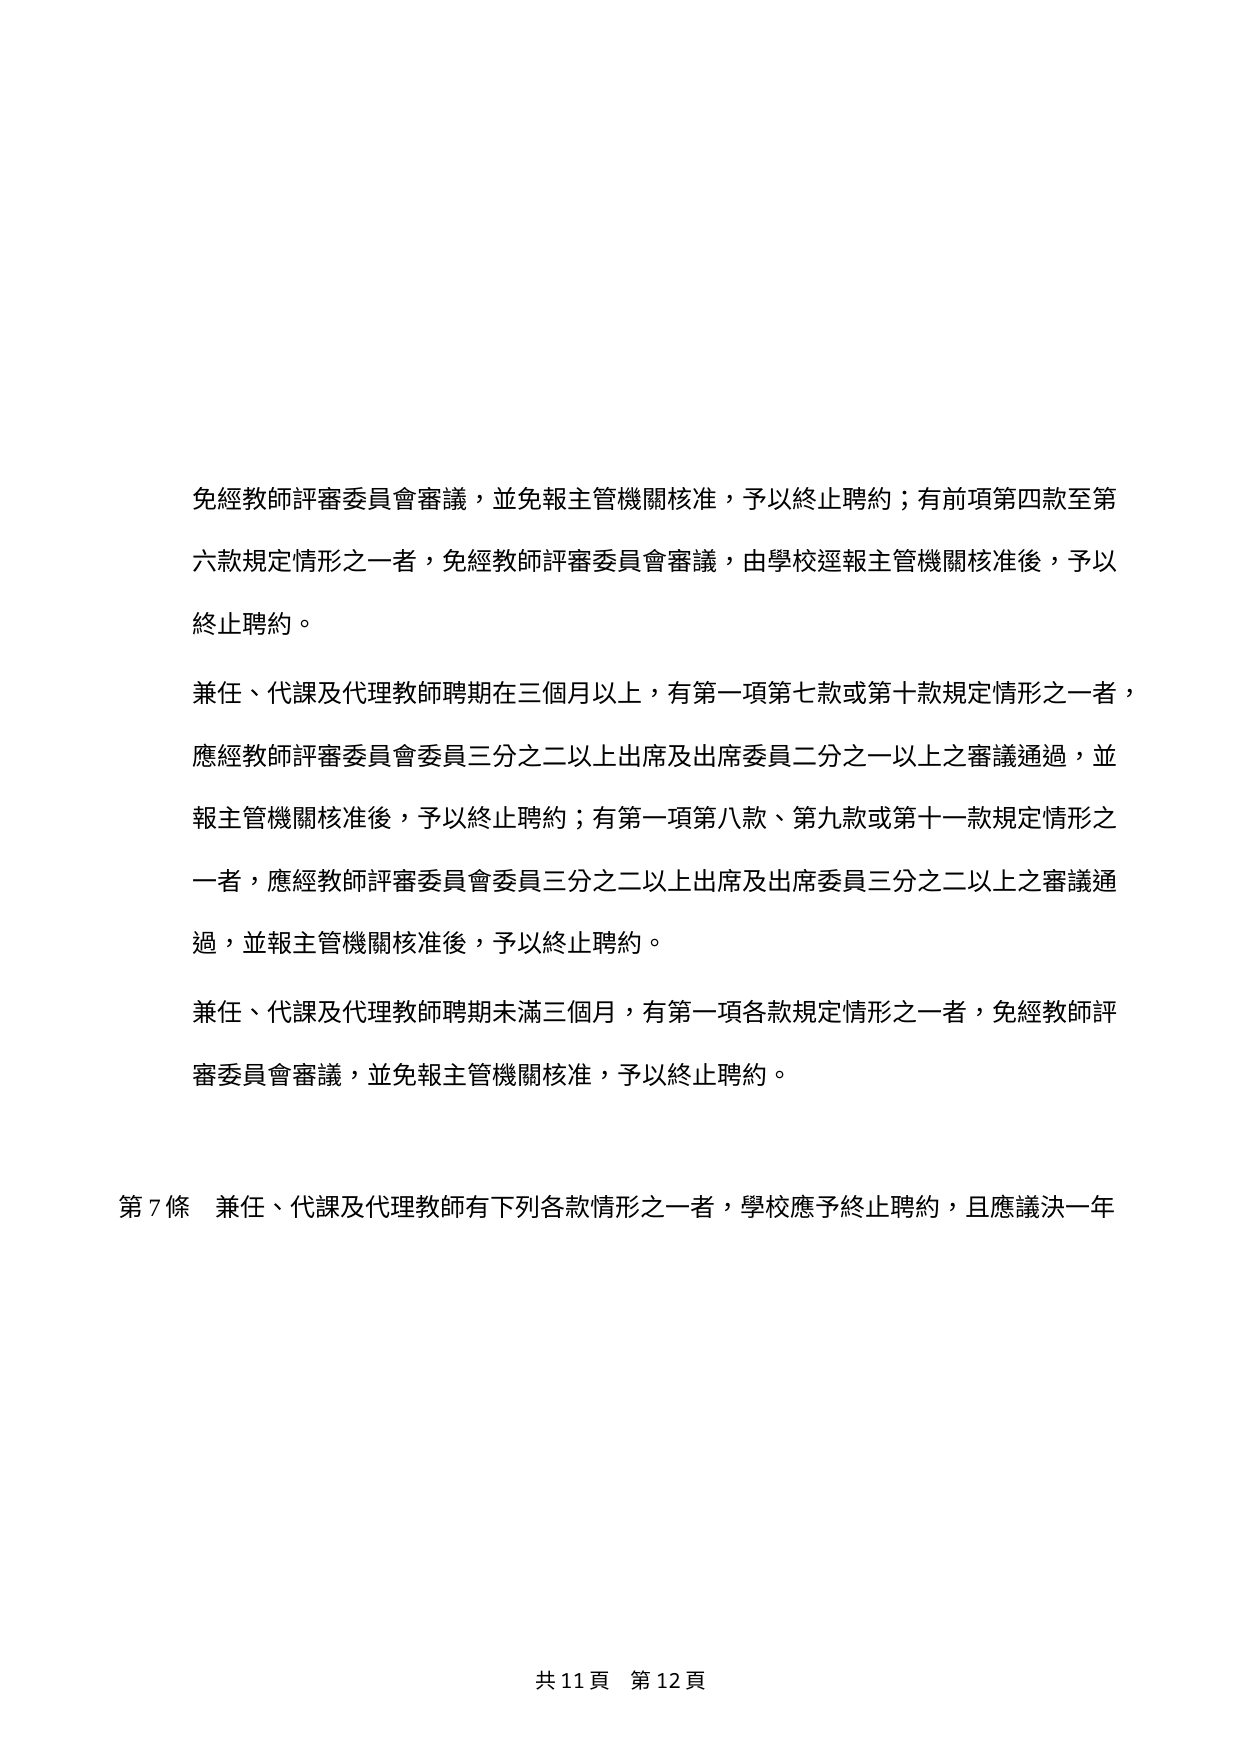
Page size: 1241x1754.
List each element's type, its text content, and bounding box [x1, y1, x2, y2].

text 兼任、代課及代理教師聘期未滿三個月，有第一項各款規定情形之一者，免經教師評審委員會審議，並免報主管機關核准，予以終止聘約。 [192, 969, 1122, 1094]
text 第7條 兼任、代課及代理教師有下列各款情形之一者，學校應予終止聘約，且應議決一年 [118, 1164, 1122, 1226]
text 免經教師評審委員會審議，並免報主管機關核准，予以終止聘約；有前項第四款至第六款規定情形之一者，免經教師評審委員會審議，由學校逕報主管機關核准後，予以終止聘約。 [192, 456, 1122, 643]
text 兼任、代課及代理教師聘期在三個月以上，有第一項第七款或第十款規定情形之一者，應經教師評審委員會委員三分之二以上出席及出席委員二分之一以上之審議通過，並報主管機關核准後，予以終止聘約；有第一項第八款、第九款或第十一款規定情形之一者，應經教師評審委員會委員三分之二以上出席及出席委員三分之二以上之審議通過，並報主管機關核准後，予以終止聘約。 [192, 650, 1122, 962]
